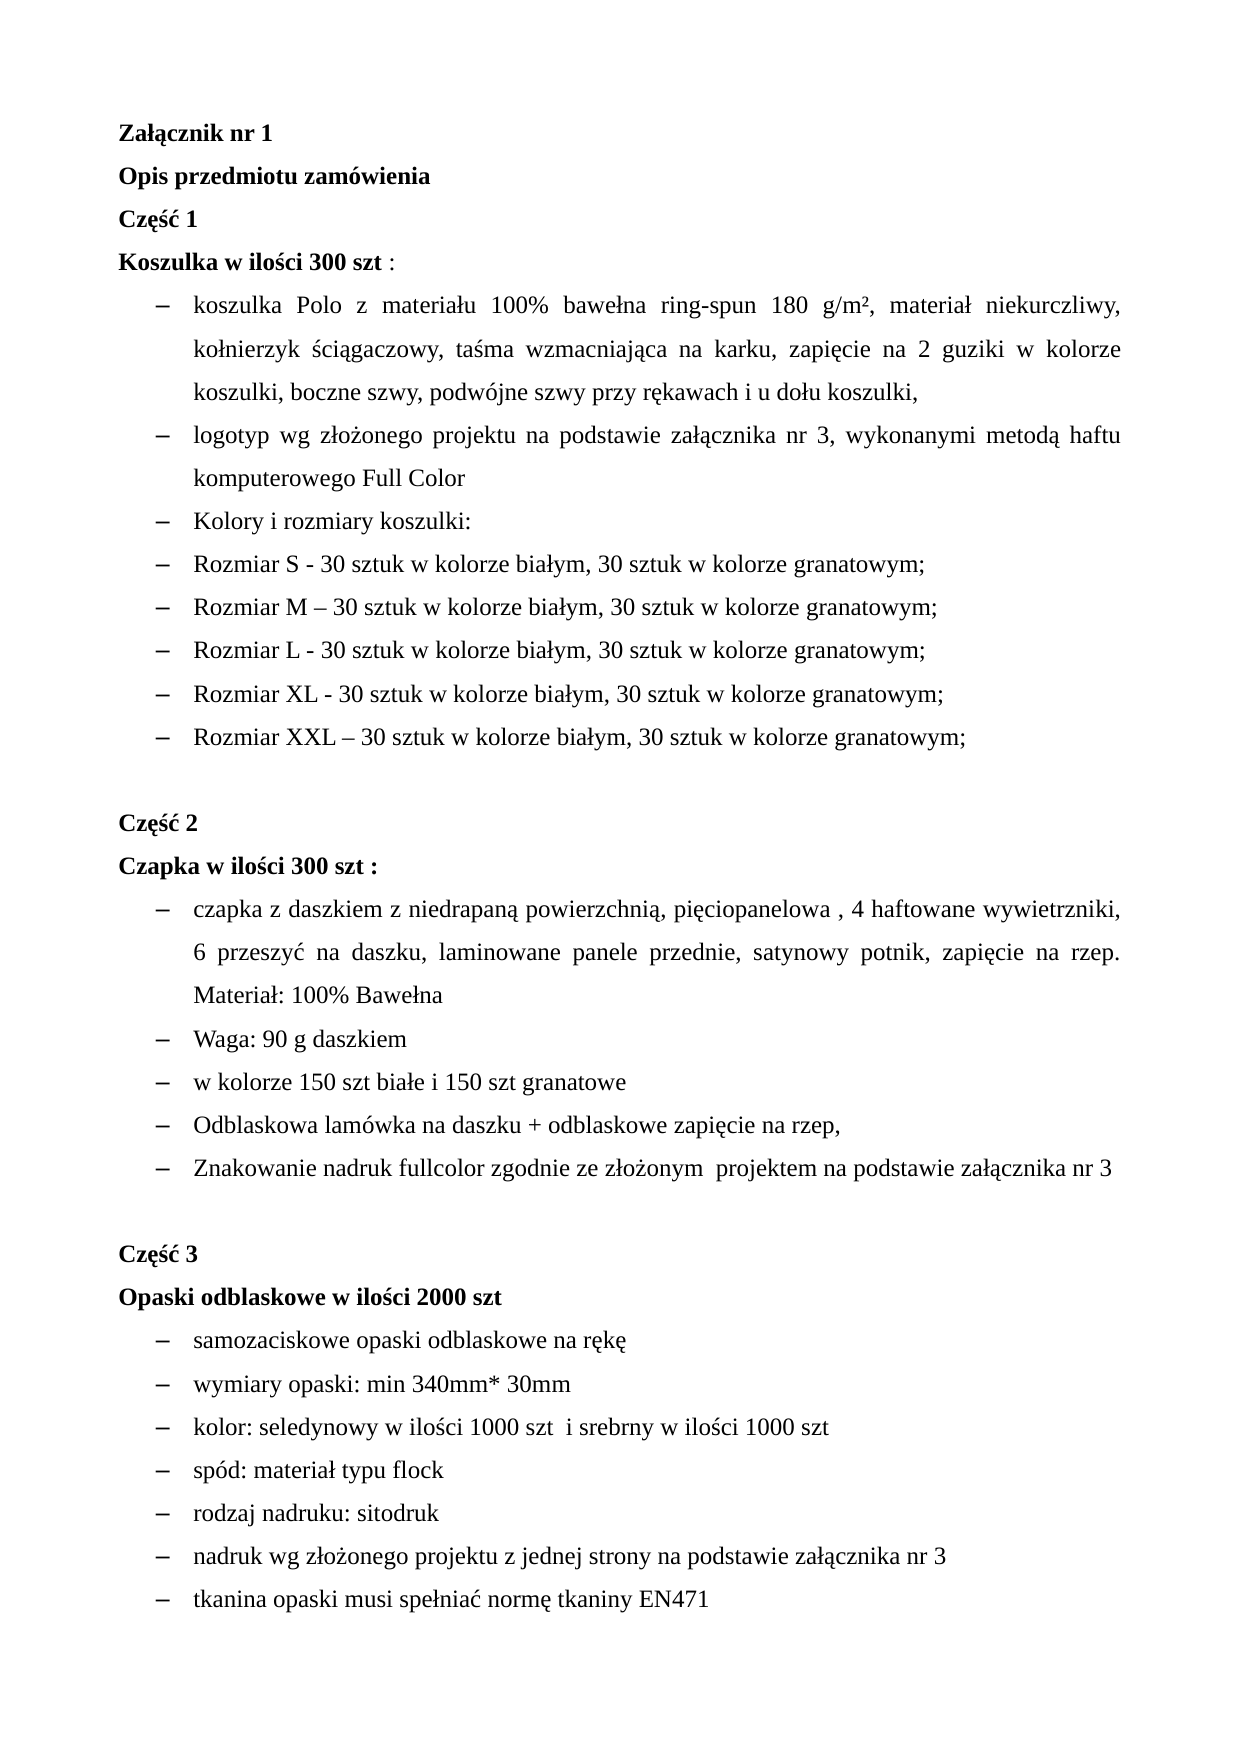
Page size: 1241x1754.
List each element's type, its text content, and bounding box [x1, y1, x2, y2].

list czapka z daszkiem z niedrapaną powierzchnią, pięciopanelowa , 4 haftowane wywietrzniki, 6 przeszyć na daszku, laminowane panele przednie, satynowy potnik, zapięcie na rzep. Materiał: 100% Bawełna [156, 894, 1122, 1009]
list Odblaskowa lamówka na daszku + odblaskowe zapięcie na rzep, [156, 1110, 1122, 1139]
list Rozmiar L - 30 sztuk w kolorze białym, 30 sztuk w kolorze granatowym; [156, 636, 1122, 664]
text Opaski odblaskowe w ilości 2000 szt [118, 1282, 1122, 1311]
text Część 2 [118, 808, 1122, 837]
text Koszulka w ilości 300 szt : [118, 247, 1122, 276]
list nadruk wg złożonego projektu z jednej strony na podstawie załącznika nr 3 [156, 1541, 1122, 1570]
list Rozmiar S - 30 sztuk w kolorze białym, 30 sztuk w kolorze granatowym; [156, 549, 1122, 578]
list kolor: seledynowy w ilości 1000 szt i srebrny w ilości 1000 szt [156, 1412, 1122, 1441]
list rodzaj nadruku: sitodruk [156, 1498, 1122, 1527]
list Znakowanie nadruk fullcolor zgodnie ze złożonym projektem na podstawie załącznika nr 3 [156, 1153, 1122, 1182]
text Część 3 [118, 1239, 1122, 1268]
text Czapka w ilości 300 szt : [118, 851, 1122, 880]
list logotyp wg złożonego projektu na podstawie załącznika nr 3, wykonanymi metodą haftu komputerowego Full Color [156, 420, 1122, 492]
text Część 1 [118, 204, 1122, 233]
list Waga: 90 g daszkiem [156, 1024, 1122, 1052]
list Rozmiar XL - 30 sztuk w kolorze białym, 30 sztuk w kolorze granatowym; [156, 679, 1122, 707]
list spód: materiał typu flock [156, 1455, 1122, 1484]
list wymiary opaski: min 340mm* 30mm [156, 1369, 1122, 1397]
list samozaciskowe opaski odblaskowe na rękę [156, 1326, 1122, 1354]
list Kolory i rozmiary koszulki: [156, 506, 1122, 535]
text Załącznik nr 1 [118, 118, 1122, 147]
text Opis przedmiotu zamówienia [118, 161, 1122, 190]
list tkanina opaski musi spełniać normę tkaniny EN471 [156, 1584, 1122, 1613]
list koszulka Polo z materiału 100% bawełna ring-spun 180 g/m², materiał niekurczliwy, kołnierzyk ściągaczowy, taśma wzmacniająca na karku, zapięcie na 2 guziki w kolorze koszulki, boczne szwy, podwójne szwy przy rękawach i u dołu koszulki, [156, 291, 1122, 406]
list w kolorze 150 szt białe i 150 szt granatowe [156, 1067, 1122, 1096]
list Rozmiar XXL – 30 sztuk w kolorze białym, 30 sztuk w kolorze granatowym; [156, 722, 1122, 751]
list Rozmiar M – 30 sztuk w kolorze białym, 30 sztuk w kolorze granatowym; [156, 592, 1122, 621]
